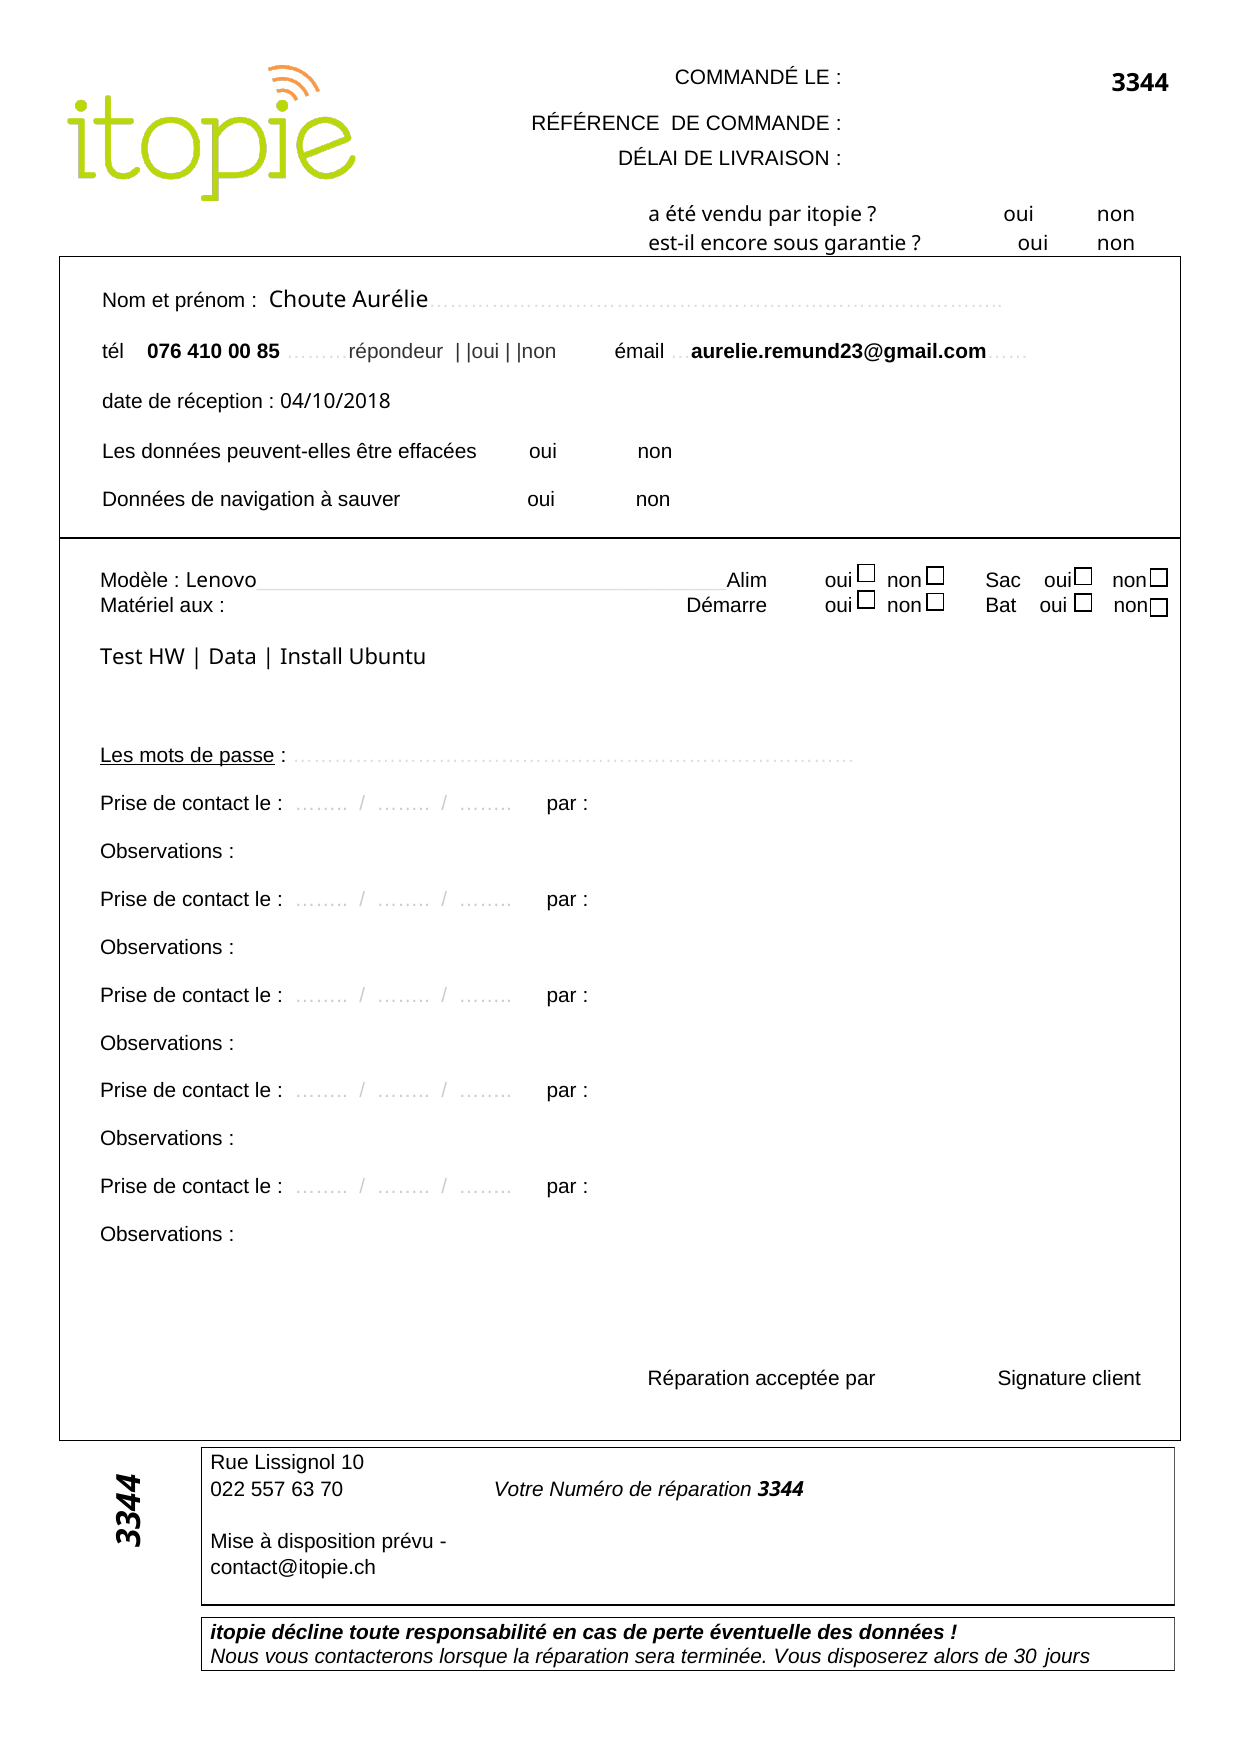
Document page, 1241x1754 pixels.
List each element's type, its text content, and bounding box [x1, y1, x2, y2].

text Observations : [60, 931, 1180, 958]
table_header COMMANDÉ LE : [490, 59, 847, 104]
text Prise de contact le : …….. / …….. / …….. par : [60, 979, 1180, 1006]
text Matériel aux : Démarre oui non Bat oui non [60, 590, 1180, 617]
text Prise de contact le : …….. / …….. / …….. par : [60, 883, 1180, 911]
text Prise de contact le : …….. / …….. / …….. par : [60, 1075, 1180, 1102]
text Prise de contact le : …….. / …….. / …….. par : [60, 788, 1180, 815]
text Modèle : Lenovo Alim oui non Sac oui non [60, 562, 856, 590]
picture [67, 65, 356, 201]
text Observations : [60, 1123, 1180, 1150]
table_header 3344 [59, 1441, 195, 1677]
table_cell DÉLAI DE LIVRAISON : [490, 140, 847, 175]
text Réparation acceptée par Signature client [60, 1363, 1180, 1390]
table_cell [847, 105, 1180, 140]
text Test HW | Data | Install Ubuntu [60, 638, 1180, 671]
text Observations : [60, 1219, 1180, 1246]
text Les données peuvent-elles être effacées oui non [60, 436, 1180, 463]
text est-il encore sous garantie ? oui non [59, 228, 1181, 256]
table_header Rue Lissignol 10 022 557 63 70 Votre Numéro de réparation 3344 Mise à disposition prévu - contact@itopie.ch [195, 1441, 1180, 1611]
text Les mots de passe : ……………………………………………………………………… [60, 740, 1180, 767]
text Modèle : Lenovo Alim oui non Sac oui non [948, 562, 1180, 590]
text Modèle : Lenovo Alim oui non Sac oui non [879, 562, 925, 590]
table_header 3344 [847, 59, 1180, 104]
table_cell RÉFÉRENCE DE COMMANDE : [490, 105, 847, 140]
text Observations : [60, 1027, 1180, 1054]
text Nom et prénom : Choute Aurélie……………………………………………………………………….. [60, 280, 1180, 314]
text Observations : [60, 836, 1180, 863]
text Données de navigation à sauver oui non [60, 484, 1180, 511]
table_cell [847, 140, 1180, 175]
text Prise de contact le : …….. / …….. / …….. par : [60, 1171, 1180, 1198]
text date de réception : 04/10/2018 [60, 383, 1180, 415]
text tél 076 410 00 85 ………répondeur | |oui | |non émail …aurelie.remund23@gmail.com…… [60, 335, 1180, 362]
table_cell itopie décline toute responsabilité en cas de perte éventuelle des données ! Nous vous contacterons lorsque la réparation sera terminée. Vous disposerez alors de 30 jours [195, 1611, 1180, 1677]
text a été vendu par itopie ? oui non [59, 199, 1181, 228]
